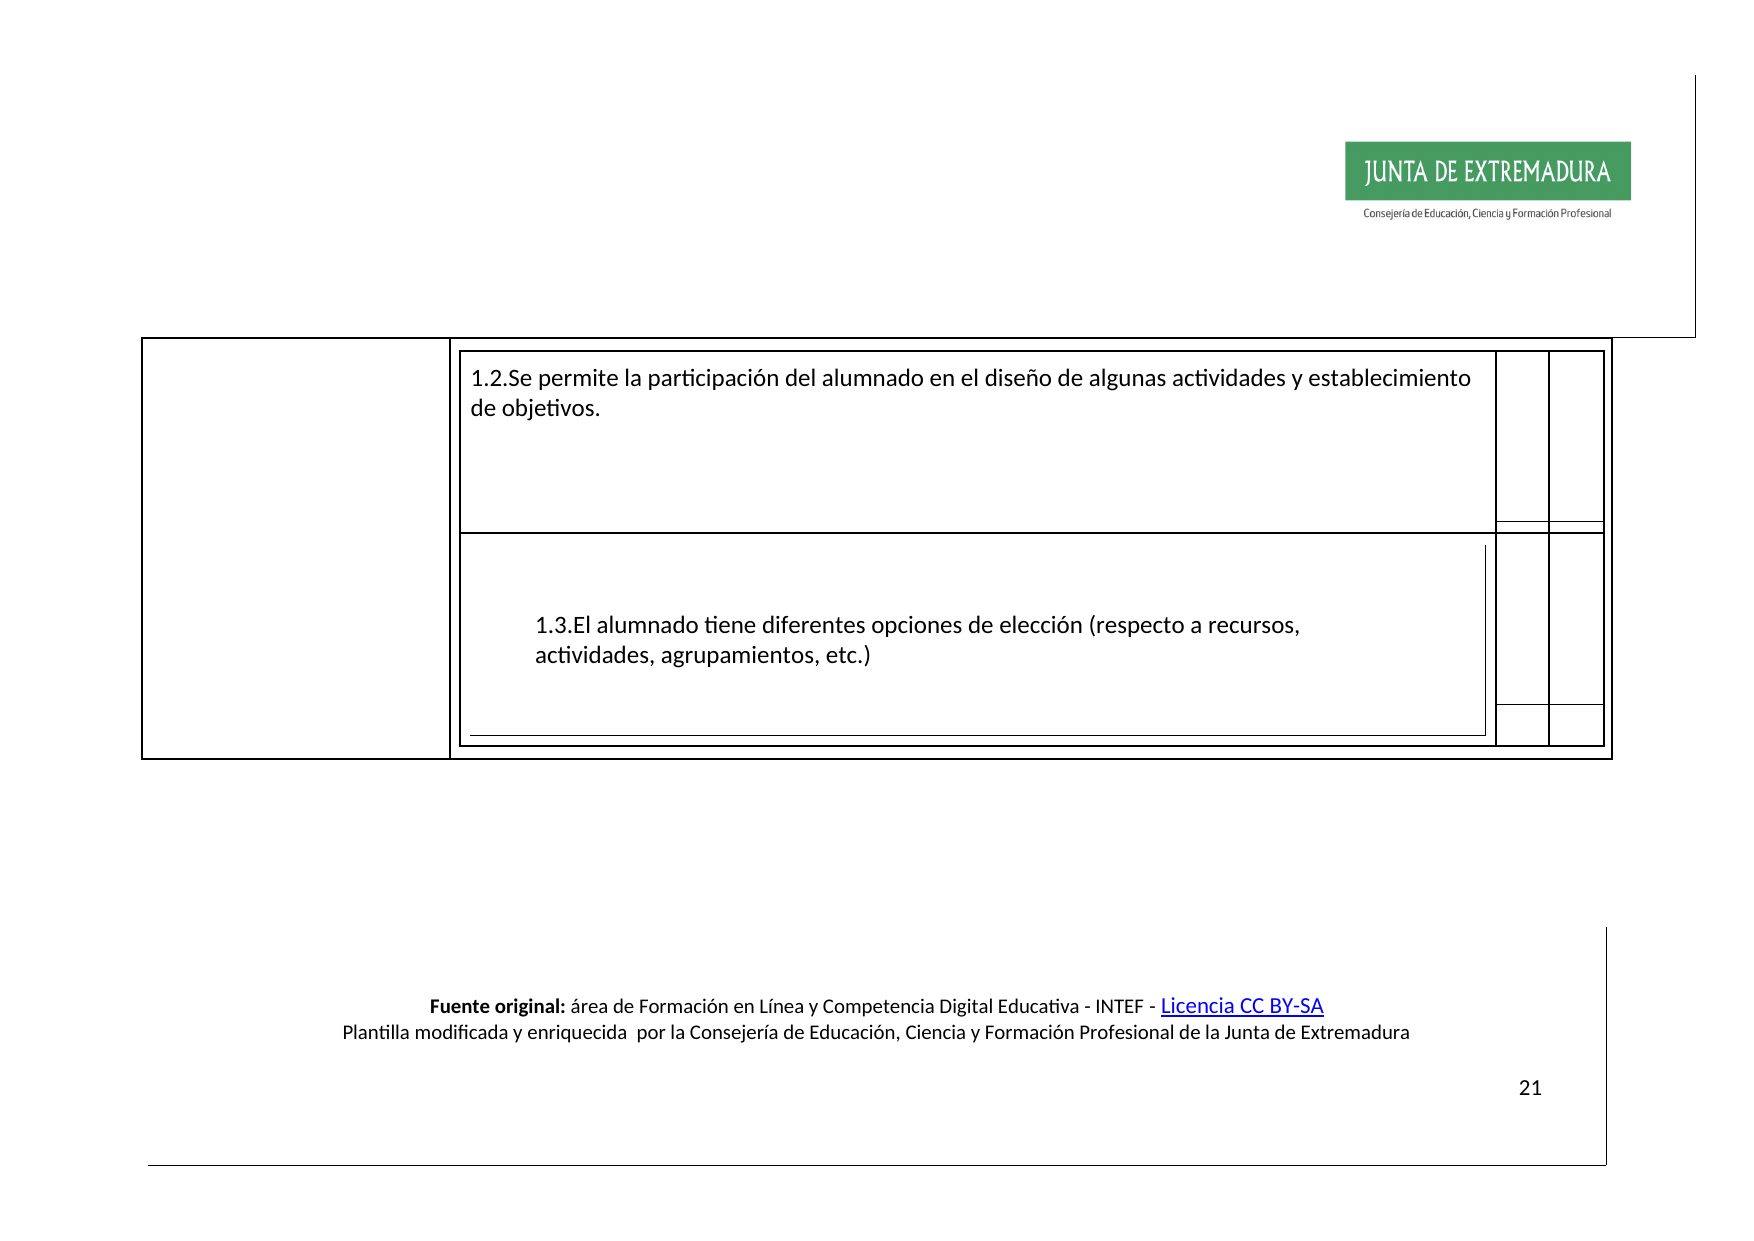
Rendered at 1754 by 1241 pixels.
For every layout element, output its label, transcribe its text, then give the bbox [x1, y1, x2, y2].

table_cell [1497, 352, 1548, 521]
table_cell [1550, 522, 1603, 532]
table_cell [1550, 534, 1603, 704]
table_cell 1.3.El alumnado tiene diferentes opciones de elección (respecto a recursos, actividades, agrupamientos, etc.) [461, 534, 1495, 745]
table_cell [1497, 522, 1548, 532]
table_cell 1.2.Se permite la participación del alumnado en el diseño de algunas actividades y establecimiento de objetivos. [461, 352, 1495, 532]
table_cell [1497, 705, 1548, 745]
table_cell [1497, 534, 1548, 704]
table_cell [143, 339, 449, 758]
table_cell [1550, 352, 1603, 521]
table_cell [1550, 705, 1603, 745]
table_cell [451, 339, 1611, 758]
